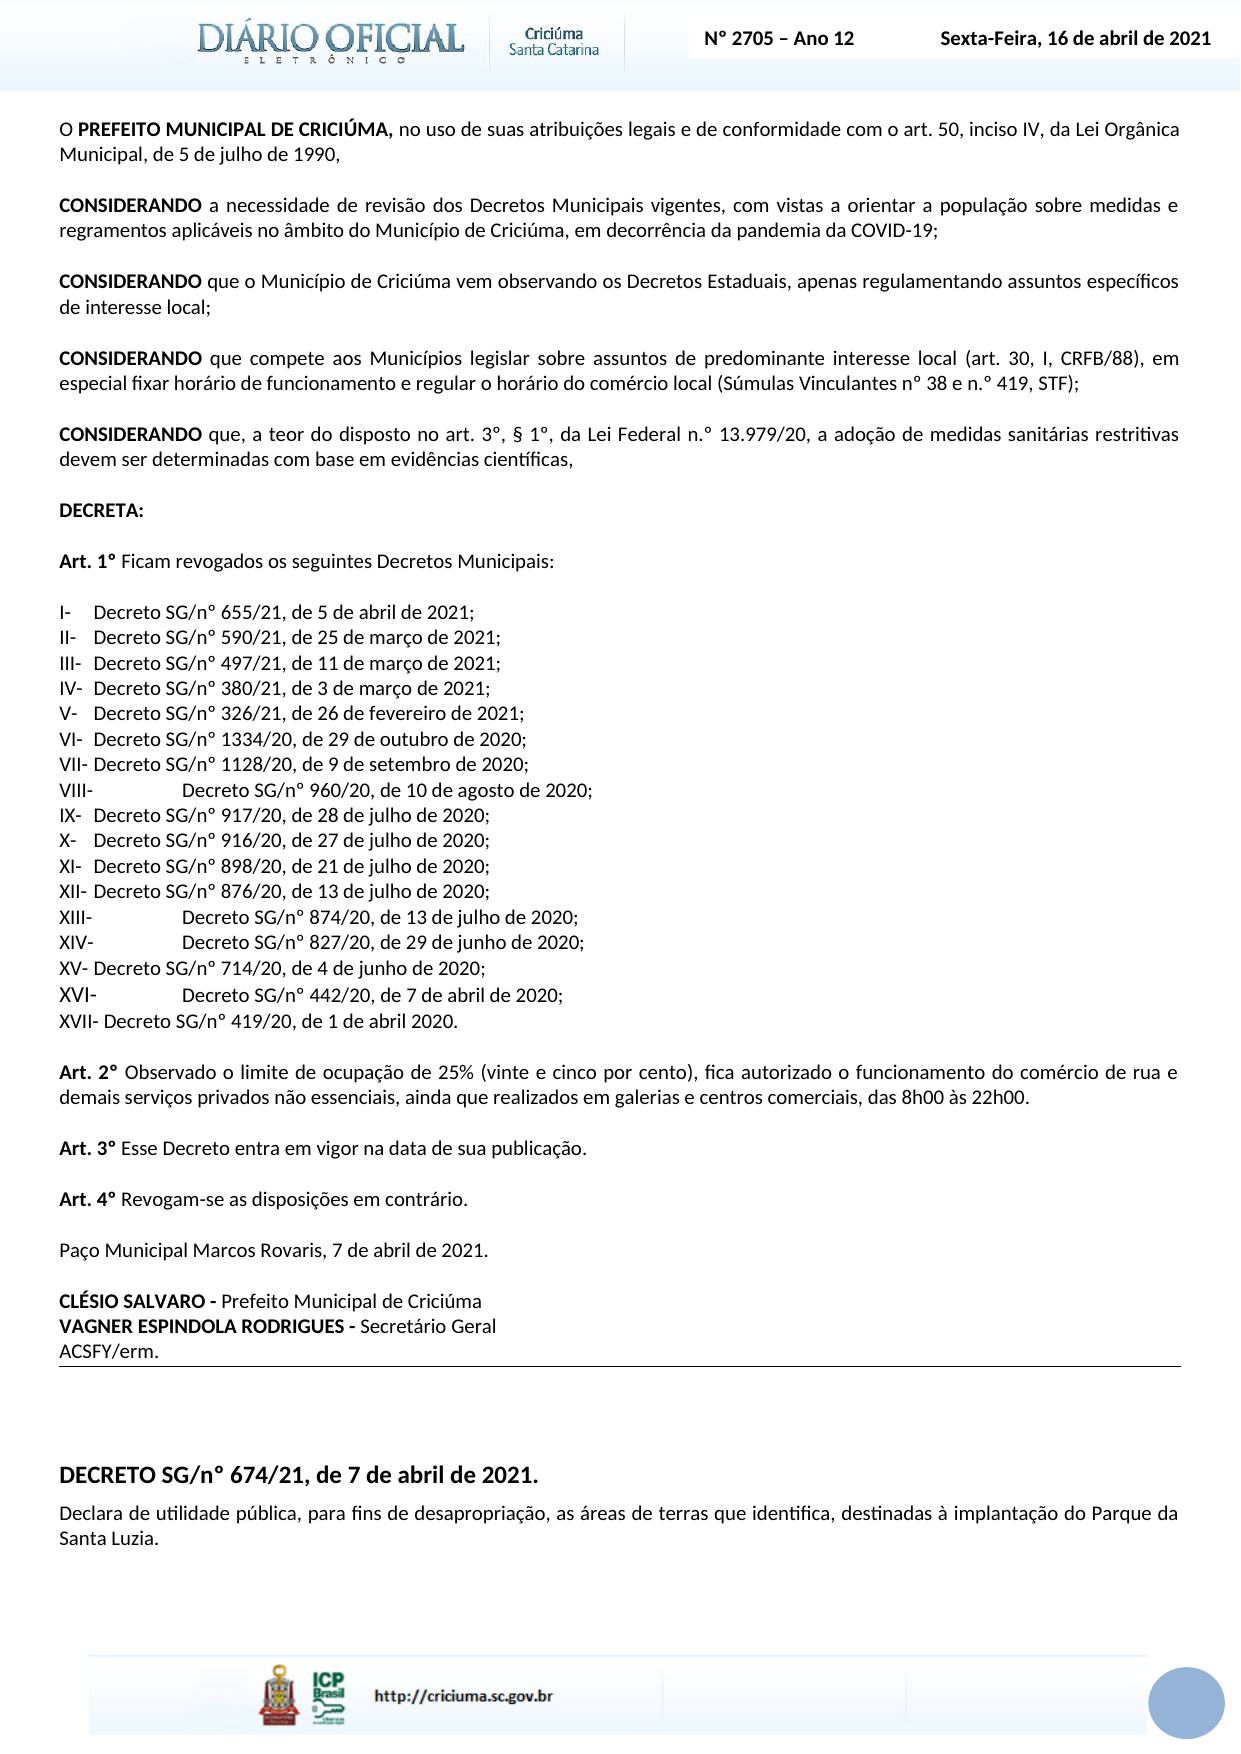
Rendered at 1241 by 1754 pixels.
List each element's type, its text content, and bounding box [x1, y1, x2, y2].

text Art. 3º Esse Decreto entra em vigor na data de sua publicação. [59, 1135, 1181, 1161]
list Decreto SG/nº 380/21, de 3 de março de 2021; [59, 675, 1181, 701]
list Decreto SG/nº 898/20, de 21 de julho de 2020; [59, 853, 1181, 878]
list Decreto SG/nº 655/21, de 5 de abril de 2021; [59, 599, 1181, 624]
list Decreto SG/nº 326/21, de 26 de fevereiro de 2021; [59, 701, 1181, 726]
text CONSIDERANDO que compete aos Municípios legislar sobre assuntos de predominante interesse local (art. 30, I, CRFB/88), em especial fixar horário de funcionamento e regular o horário do comércio local (Súmulas Vinculantes nº 38 e n.º 419, STF); [59, 345, 1181, 396]
list Decreto SG/nº 497/21, de 11 de março de 2021; [59, 650, 1181, 675]
list Decreto SG/nº 419/20, de 1 de abril 2020. [59, 1008, 1181, 1034]
text Paço Municipal Marcos Rovaris, 7 de abril de 2021. [59, 1237, 1181, 1262]
list Decreto SG/nº 827/20, de 29 de junho de 2020; [59, 929, 1181, 955]
text Art. 1º Ficam revogados os seguintes Decretos Municipais: [59, 548, 1181, 573]
text Art. 4º Revogam-se as disposições em contrário. [59, 1186, 1181, 1212]
text CONSIDERANDO que, a teor do disposto no art. 3º, § 1º, da Lei Federal n.º 13.979/20, a adoção de medidas sanitárias restritivas devem ser determinadas com base em evidências científicas, [59, 421, 1181, 472]
text Declara de utilidade pública, para fins de desapropriação, as áreas de terras que identifica, destinadas à implantação do Parque da Santa Luzia. [59, 1500, 1181, 1551]
text CLÉSIO SALVARO - Prefeito Municipal de Criciúma [59, 1288, 1181, 1313]
text CONSIDERANDO que o Município de Criciúma vem observando os Decretos Estaduais, apenas regulamentando assuntos específicos de interesse local; [59, 268, 1181, 319]
text Art. 2º Observado o limite de ocupação de 25% (vinte e cinco por cento), fica autorizado o funcionamento do comércio de rua e demais serviços privados não essenciais, ainda que realizados em galerias e centros comerciais, das 8h00 às 22h00. [59, 1059, 1181, 1110]
text VAGNER ESPINDOLA RODRIGUES - Secretário Geral [59, 1313, 1181, 1339]
list Decreto SG/nº 916/20, de 27 de julho de 2020; [59, 828, 1181, 853]
list Decreto SG/nº 442/20, de 7 de abril de 2020; [59, 980, 1181, 1008]
text ACSFY/erm. [59, 1339, 1181, 1366]
text CONSIDERANDO a necessidade de revisão dos Decretos Municipais vigentes, com vistas a orientar a população sobre medidas e regramentos aplicáveis no âmbito do Município de Criciúma, em decorrência da pandemia da COVID-19; [59, 192, 1181, 243]
list Decreto SG/nº 714/20, de 4 de junho de 2020; [59, 955, 1181, 980]
list Decreto SG/nº 917/20, de 28 de julho de 2020; [59, 802, 1181, 828]
list Decreto SG/nº 874/20, de 13 de julho de 2020; [59, 904, 1181, 929]
text DECRETO SG/nº 674/21, de 7 de abril de 2021. [59, 1459, 1181, 1489]
text DECRETA: [59, 497, 1181, 523]
list Decreto SG/nº 1334/20, de 29 de outubro de 2020; [59, 726, 1181, 751]
list Decreto SG/nº 1128/20, de 9 de setembro de 2020; [59, 751, 1181, 777]
list Decreto SG/nº 960/20, de 10 de agosto de 2020; [59, 777, 1181, 802]
list Decreto SG/nº 590/21, de 25 de março de 2021; [59, 624, 1181, 650]
list Decreto SG/nº 876/20, de 13 de julho de 2020; [59, 878, 1181, 904]
text O PREFEITO MUNICIPAL DE CRICIÚMA, no uso de suas atribuições legais e de conformidade com o art. 50, inciso IV, da Lei Orgânica Municipal, de 5 de julho de 1990, [59, 116, 1181, 167]
